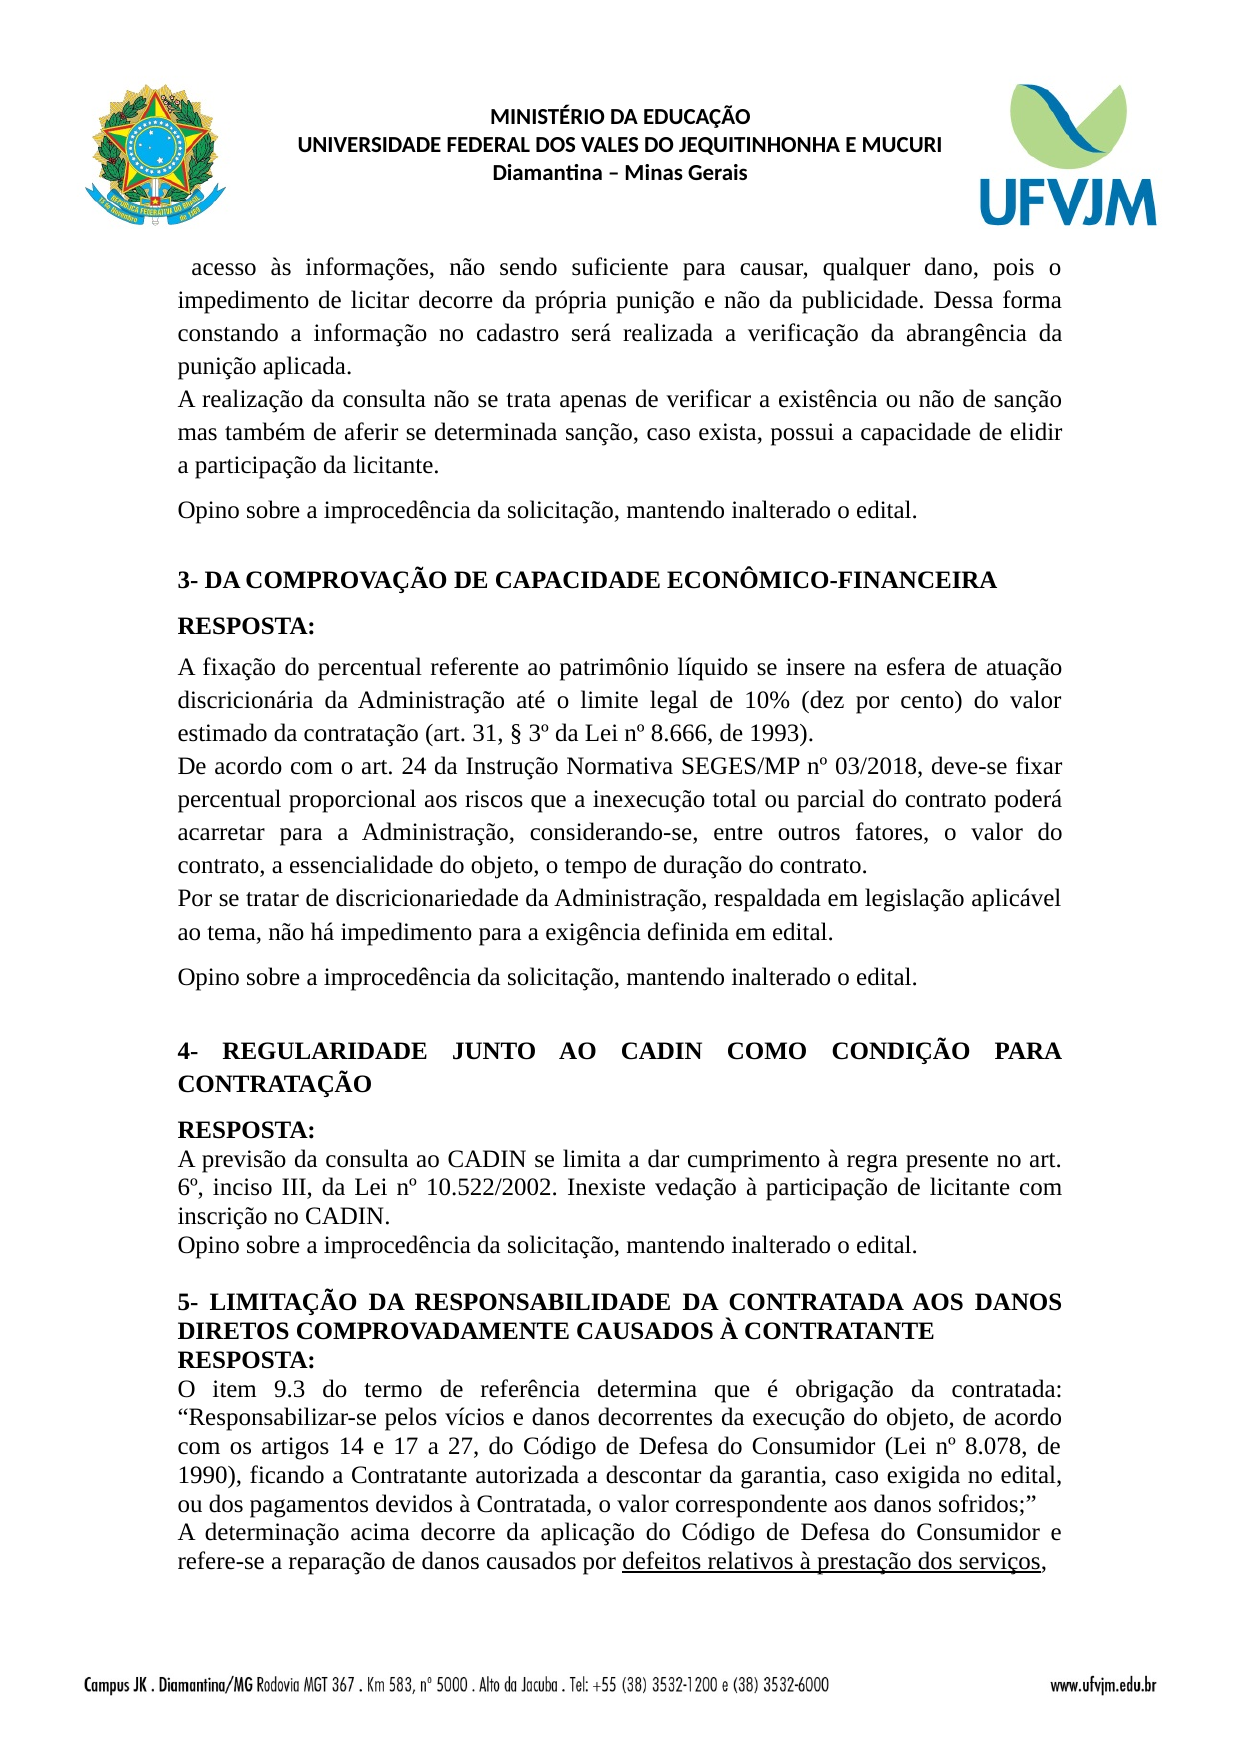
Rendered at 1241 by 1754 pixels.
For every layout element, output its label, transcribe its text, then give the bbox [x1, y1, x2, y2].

list 4- REGULARIDADE JUNTO AO CADIN COMO CONDIÇÃO PARA CONTRATAÇÃO [177, 1036, 1063, 1098]
list A fixação do percentual referente ao patrimônio líquido se insere na esfera de atuação discricionária da Administração até o limite legal de 10% (dez por cento) do valor estimado da contratação (art. 31, § 3º da Lei nº 8.666, de 1993). [177, 652, 1063, 747]
list A realização da consulta não se trata apenas de verificar a existência ou não de sanção mas também de aferir se determinada sanção, caso exista, possui a capacidade de elidir a participação da licitante. [177, 384, 1063, 479]
list 3- DA COMPROVAÇÃO DE CAPACIDADE ECONÔMICO-FINANCEIRA [177, 566, 1063, 594]
text RESPOSTA: [177, 611, 1063, 640]
text Opino sobre a improcedência da solicitação, mantendo inalterado o edital. [177, 962, 1063, 991]
text A determinação acima decorre da aplicação do Código de Defesa do Consumidor e refere-se a reparação de danos causados por defeitos relativos à prestação dos serviços, [177, 1517, 1063, 1575]
text A previsão da consulta ao CADIN se limita a dar cumprimento à regra presente no art. 6º, inciso III, da Lei nº 10.522/2002. Inexiste vedação à participação de licitante com inscrição no CADIN. [177, 1144, 1063, 1230]
text Opino sobre a improcedência da solicitação, mantendo inalterado o edital. [177, 496, 1063, 524]
text Opino sobre a improcedência da solicitação, mantendo inalterado o edital. [177, 1230, 1063, 1259]
list De acordo com o art. 24 da Instrução Normativa SEGES/MP nº 03/2018, deve-se fixar percentual proporcional aos riscos que a inexecução total ou parcial do contrato poderá acarretar para a Administração, considerando-se, entre outros fatores, o valor do contrato, a essencialidade do objeto, o tempo de duração do contrato. [177, 751, 1063, 879]
text O item 9.3 do termo de referência determina que é obrigação da contratada: “Responsabilizar-se pelos vícios e danos decorrentes da execução do objeto, de acordo com os artigos 14 e 17 a 27, do Código de Defesa do Consumidor (Lei nº 8.078, de 1990), ficando a Contratante autorizada a descontar da garantia, caso exigida no edital, ou dos pagamentos devidos à Contratada, o valor correspondente aos danos sofridos;” [177, 1374, 1063, 1517]
text 5- LIMITAÇÃO DA RESPONSABILIDADE DA CONTRATADA AOS DANOS DIRETOS COMPROVADAMENTE CAUSADOS À CONTRATANTE [177, 1287, 1063, 1345]
text RESPOSTA: [177, 1345, 1063, 1374]
list Por se tratar de discricionariedade da Administração, respaldada em legislação aplicável ao tema, não há impedimento para a exigência definida em edital. [177, 883, 1063, 945]
text RESPOSTA: [177, 1115, 1063, 1144]
list acesso às informações, não sendo suficiente para causar, qualquer dano, pois o impedimento de licitar decorre da própria punição e não da publicidade. Dessa forma constando a informação no cadastro será realizada a verificação da abrangência da punição aplicada. [177, 252, 1063, 380]
picture [53, 1715, 1241, 1744]
